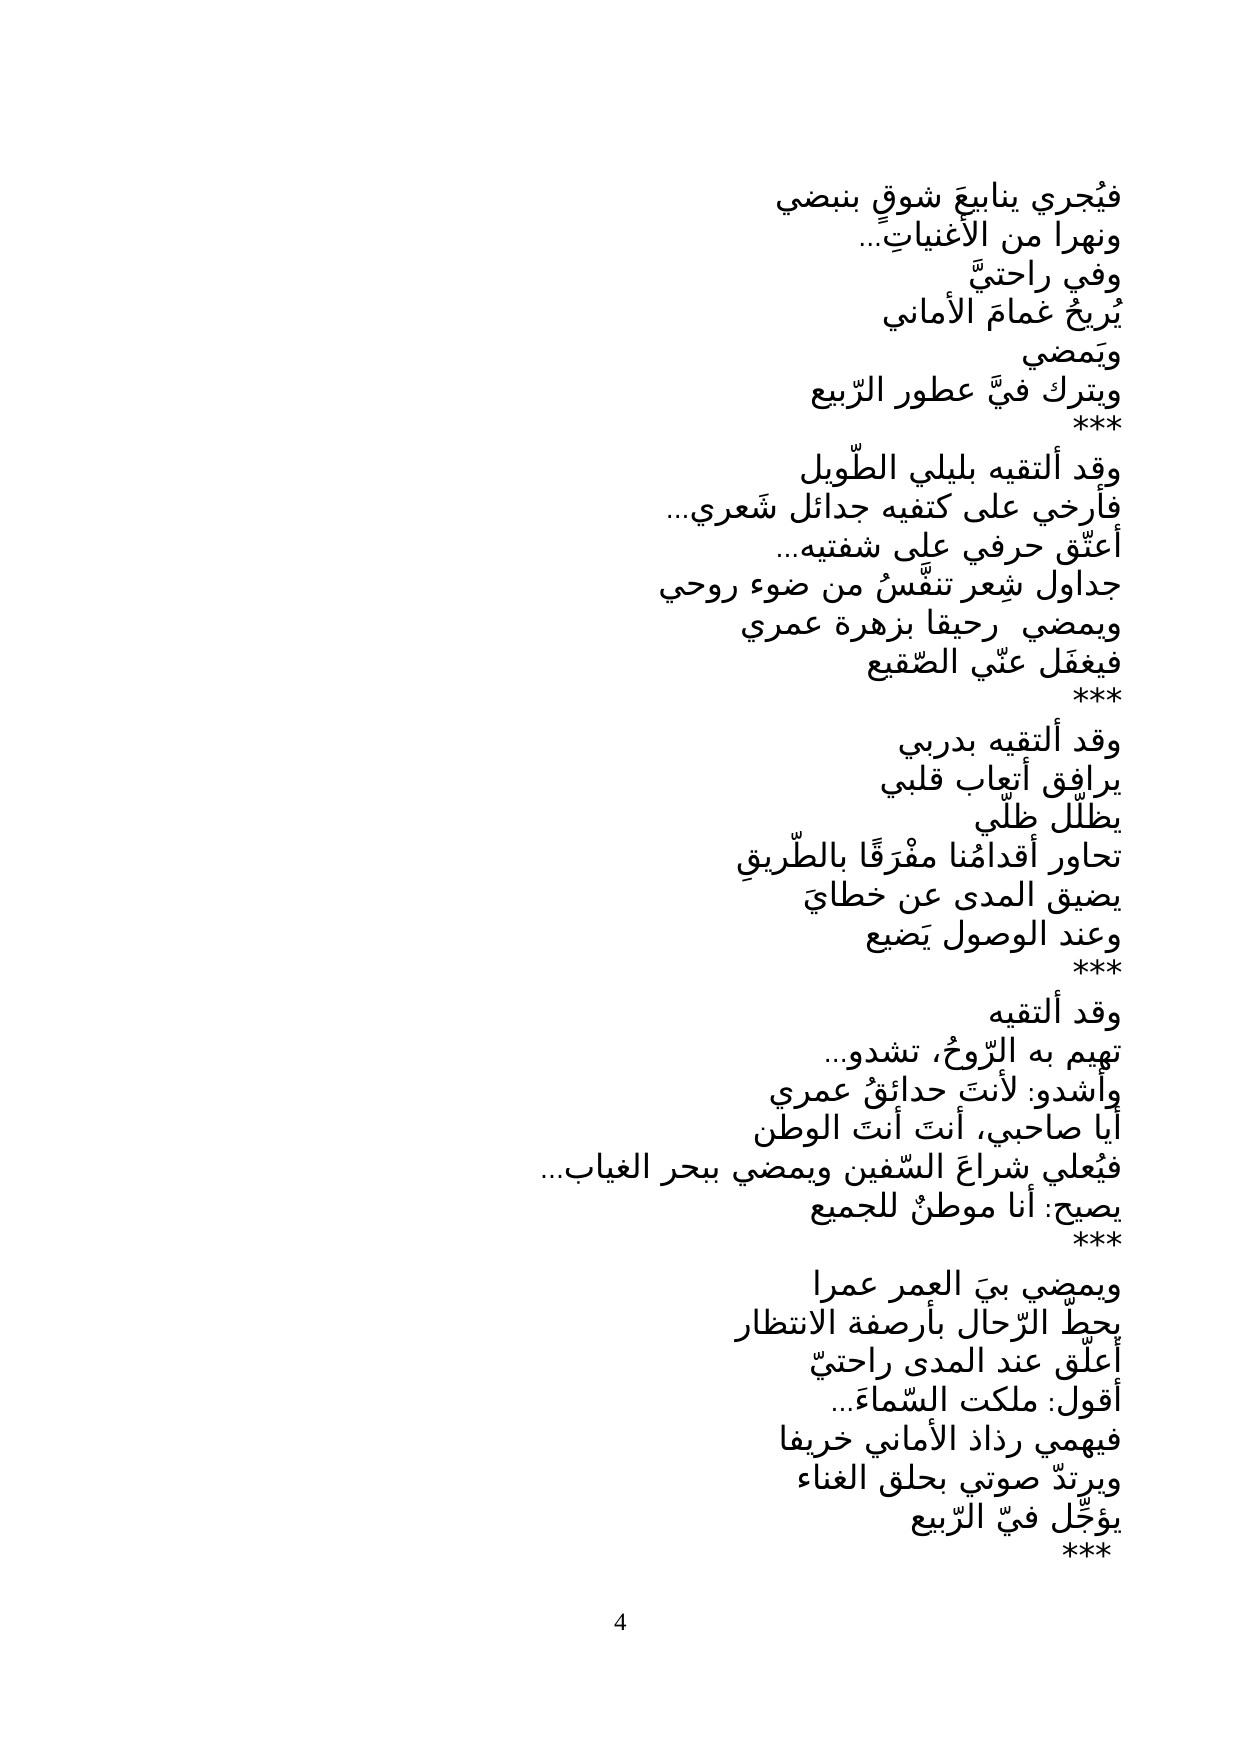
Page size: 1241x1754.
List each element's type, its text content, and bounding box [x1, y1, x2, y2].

text وقد ألتقيه بليلي الطّويل [118, 448, 1122, 487]
text فأرخي على كتفيه جدائل شَعري... [118, 487, 1122, 526]
text يحطّ الرّحال بأرصفة الانتظار [118, 1303, 1122, 1342]
text فيهمي رذاذ الأماني خريفا [118, 1420, 1122, 1458]
text يؤجِّل فيّ الرّبيع [118, 1497, 1122, 1536]
text أيا صاحبي، أنتَ أنتَ الوطن [118, 1109, 1122, 1148]
text يصيح: أنا موطنٌ للجميع [118, 1187, 1122, 1225]
text *** [118, 1536, 1122, 1575]
text ونهرا من الأغنياتِ... [118, 215, 1122, 254]
text أقول: ملكت السّماءَ... [118, 1381, 1122, 1420]
text فيغفَل عنّي الصّقيع [118, 643, 1122, 681]
text ويَمضي [118, 332, 1122, 371]
text ويرتدّ صوتي بحلق الغناء [118, 1458, 1122, 1497]
text فيُعلي شراعَ السّفين ويمضي ببحر الغياب... [118, 1148, 1122, 1187]
text ويترك فيَّ عطور الرّبيع [118, 371, 1122, 409]
text جداول شِعر تنفَّسُ من ضوء روحي [118, 565, 1122, 604]
text *** [118, 681, 1122, 720]
text ويمضي رحيقا بزهرة عمري [118, 604, 1122, 643]
text يظلّل ظلّي [118, 798, 1122, 837]
text *** [118, 953, 1122, 992]
text *** [118, 409, 1122, 448]
text وقد ألتقيه [118, 992, 1122, 1031]
text أعلّق عند المدى راحتيّ [118, 1342, 1122, 1381]
text يُريحُ غمامَ الأماني [118, 293, 1122, 332]
text يضيق المدى عن خطايَ [118, 876, 1122, 914]
text ويمضي بيَ العمر عمرا [118, 1264, 1122, 1303]
text وفي راحتيَّ [118, 254, 1122, 293]
text *** [118, 1225, 1122, 1264]
text أعتّق حرفي على شفتيه... [118, 526, 1122, 565]
text وعند الوصول يَضيع [118, 914, 1122, 953]
text يرافق أتعاب قلبي [118, 759, 1122, 798]
text تهيم به الرّوحُ، تشدو... وأشدو: لأنتَ حدائقُ عمري [118, 1031, 1122, 1109]
text فيُجري ينابيعَ شوقٍ بنبضي [118, 176, 1122, 215]
text تحاور أقدامُنا مفْرَقًا بالطّريقِ [118, 837, 1122, 876]
text وقد ألتقيه بدربي [118, 720, 1122, 759]
